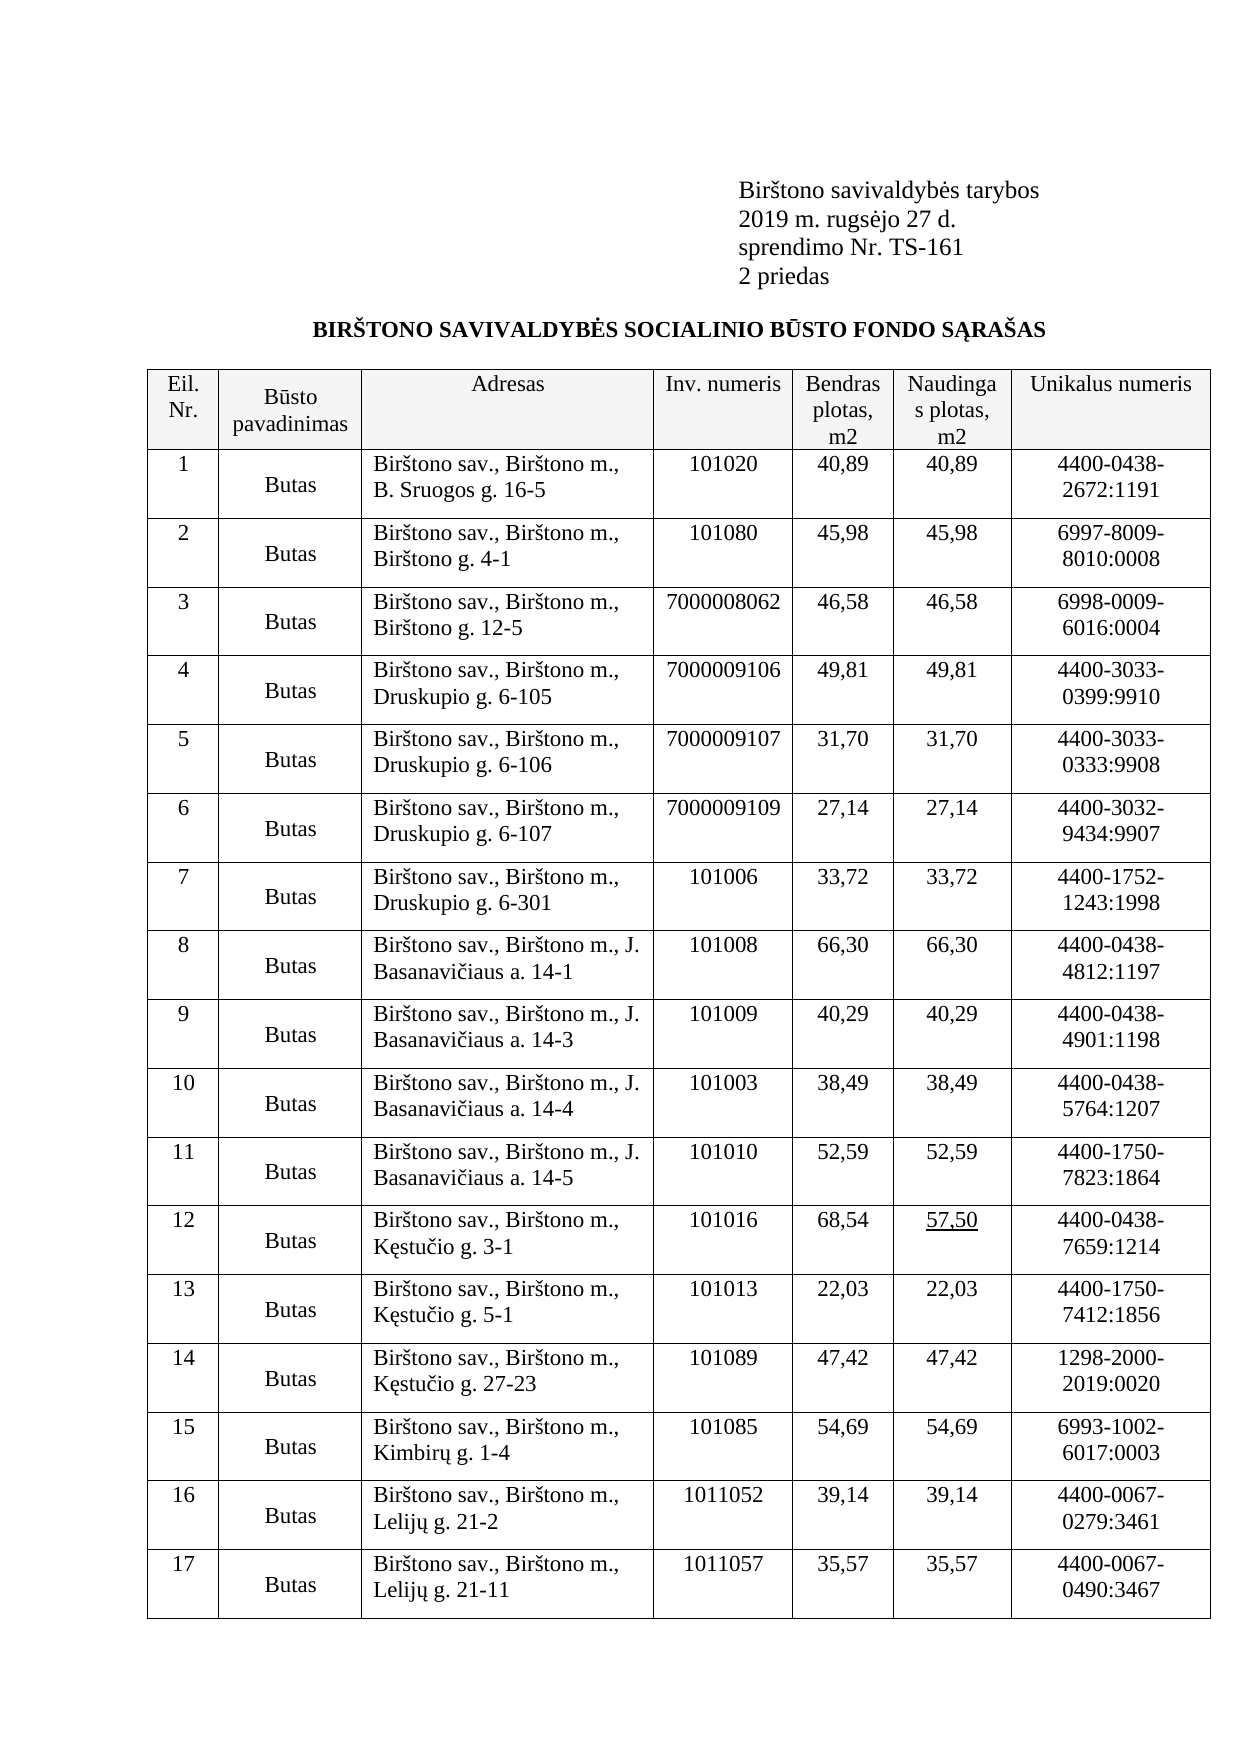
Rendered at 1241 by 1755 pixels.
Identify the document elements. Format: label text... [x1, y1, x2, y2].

table_cell 4400-1750-7823:1864 [1012, 1138, 1210, 1205]
table_cell Birštono sav., Birštono m., B. Sruogos g. 16-5 [362, 450, 653, 518]
table_cell 6997-8009-8010:0008 [1012, 519, 1210, 587]
table_cell 4 [148, 656, 218, 724]
table_cell 27,14 [894, 794, 1011, 862]
table_cell 101013 [654, 1275, 792, 1343]
table_cell 40,89 [793, 450, 893, 518]
table_header Naudingas plotas, m2 [894, 370, 1011, 449]
table_header Adresas [362, 370, 653, 449]
table_cell 38,49 [894, 1069, 1011, 1137]
table_cell 38,49 [793, 1069, 893, 1137]
table_cell Butas [219, 1550, 361, 1618]
table_cell 47,42 [894, 1344, 1011, 1412]
table_cell 101016 [654, 1206, 792, 1274]
table_cell Birštono sav., Birštono m., Lelijų g. 21-11 [362, 1550, 653, 1618]
table_cell Butas [219, 1206, 361, 1274]
table_cell Birštono sav., Birštono m., Birštono g. 12-5 [362, 588, 653, 655]
table_cell 22,03 [793, 1275, 893, 1343]
table_cell 4400-3033-0333:9908 [1012, 725, 1210, 793]
table_cell 27,14 [793, 794, 893, 862]
table_cell 31,70 [793, 725, 893, 793]
table_cell Birštono sav., Birštono m., J. Basanavičiaus a. 14-4 [362, 1069, 653, 1137]
table_cell Butas [219, 794, 361, 862]
table_cell 4400-0438-5764:1207 [1012, 1069, 1210, 1137]
table_cell Butas [219, 931, 361, 999]
table_cell 46,58 [793, 588, 893, 655]
table_cell 4400-0067-0279:3461 [1012, 1481, 1210, 1549]
table_cell 33,72 [793, 863, 893, 930]
table_cell Butas [219, 1344, 361, 1412]
table_cell 16 [148, 1481, 218, 1549]
table_header Inv. numeris [654, 370, 792, 449]
table_cell 1011057 [654, 1550, 792, 1618]
table_cell Birštono sav., Birštono m., Birštono g. 4-1 [362, 519, 653, 587]
table_header Bendras plotas, m2 [793, 370, 893, 449]
table_cell 54,69 [793, 1413, 893, 1480]
table_cell 22,03 [894, 1275, 1011, 1343]
table_cell Butas [219, 1413, 361, 1480]
table_cell 45,98 [894, 519, 1011, 587]
table_cell 10 [148, 1069, 218, 1137]
table_cell 54,69 [894, 1413, 1011, 1480]
text Birštono savivaldybės tarybos [738, 175, 1211, 204]
text 2 priedas [738, 261, 1211, 290]
table_cell 52,59 [793, 1138, 893, 1205]
table_cell 9 [148, 1000, 218, 1068]
table_cell Butas [219, 450, 361, 518]
table_cell Birštono sav., Birštono m., Lelijų g. 21-2 [362, 1481, 653, 1549]
table_cell Birštono sav., Birštono m., Druskupio g. 6-106 [362, 725, 653, 793]
table_cell 101006 [654, 863, 792, 930]
table_cell 40,29 [793, 1000, 893, 1068]
table_cell Birštono sav., Birštono m., Druskupio g. 6-107 [362, 794, 653, 862]
table_header Būsto pavadinimas [219, 370, 361, 449]
table_cell Butas [219, 1138, 361, 1205]
table_cell Butas [219, 725, 361, 793]
table_cell Butas [219, 1000, 361, 1068]
table_cell 4400-0438-2672:1191 [1012, 450, 1210, 518]
text sprendimo Nr. TS-161 [738, 232, 1211, 261]
table_cell 39,14 [793, 1481, 893, 1549]
table_cell Birštono sav., Birštono m., J. Basanavičiaus a. 14-3 [362, 1000, 653, 1068]
table_cell 31,70 [894, 725, 1011, 793]
table_cell 17 [148, 1550, 218, 1618]
table_cell 40,89 [894, 450, 1011, 518]
text BIRŠTONO SAVIVALDYBĖS SOCIALINIO BŪSTO FONDO SĄRAŠAS [148, 316, 1211, 343]
table_cell Birštono sav., Birštono m., J. Basanavičiaus a. 14-1 [362, 931, 653, 999]
table_cell 101008 [654, 931, 792, 999]
table_cell Butas [219, 1275, 361, 1343]
table_cell Birštono sav., Birštono m., Kimbirų g. 1-4 [362, 1413, 653, 1480]
table_cell 14 [148, 1344, 218, 1412]
table_cell 1011052 [654, 1481, 792, 1549]
table_cell 68,54 [793, 1206, 893, 1274]
table_cell 101009 [654, 1000, 792, 1068]
table_cell 35,57 [793, 1550, 893, 1618]
table_cell 6998-0009-6016:0004 [1012, 588, 1210, 655]
table_cell 46,58 [894, 588, 1011, 655]
table_cell 7000009107 [654, 725, 792, 793]
table_header Eil. Nr. [148, 370, 218, 449]
table_cell Birštono sav., Birštono m., Kęstučio g. 3-1 [362, 1206, 653, 1274]
table_cell Birštono sav., Birštono m., Kęstučio g. 27-23 [362, 1344, 653, 1412]
table_cell 4400-0438-7659:1214 [1012, 1206, 1210, 1274]
table_cell 101089 [654, 1344, 792, 1412]
table_cell Butas [219, 863, 361, 930]
table_cell 6 [148, 794, 218, 862]
table_cell Birštono sav., Birštono m., Kęstučio g. 5-1 [362, 1275, 653, 1343]
table_cell 3 [148, 588, 218, 655]
table_cell 4400-0438-4901:1198 [1012, 1000, 1210, 1068]
table_cell 66,30 [793, 931, 893, 999]
table_cell 39,14 [894, 1481, 1011, 1549]
table_cell 7 [148, 863, 218, 930]
table_cell 4400-3032-9434:9907 [1012, 794, 1210, 862]
table_cell 7000009109 [654, 794, 792, 862]
table_cell 101085 [654, 1413, 792, 1480]
table_cell 15 [148, 1413, 218, 1480]
table_cell 11 [148, 1138, 218, 1205]
table_cell 49,81 [894, 656, 1011, 724]
table_cell 4400-0438-4812:1197 [1012, 931, 1210, 999]
table_cell Butas [219, 1069, 361, 1137]
table_cell 49,81 [793, 656, 893, 724]
table_cell Butas [219, 588, 361, 655]
table_cell 1 [148, 450, 218, 518]
table_cell 101080 [654, 519, 792, 587]
table_cell 8 [148, 931, 218, 999]
table_cell Butas [219, 519, 361, 587]
table_cell 4400-1752-1243:1998 [1012, 863, 1210, 930]
table_cell 2 [148, 519, 218, 587]
table_cell 13 [148, 1275, 218, 1343]
table_cell 101020 [654, 450, 792, 518]
table_cell 66,30 [894, 931, 1011, 999]
table_cell Birštono sav., Birštono m., Druskupio g. 6-105 [362, 656, 653, 724]
table_cell 4400-1750-7412:1856 [1012, 1275, 1210, 1343]
table_cell 4400-3033-0399:9910 [1012, 656, 1210, 724]
table_cell 101003 [654, 1069, 792, 1137]
table_cell Birštono sav., Birštono m., J. Basanavičiaus a. 14-5 [362, 1138, 653, 1205]
table_cell 35,57 [894, 1550, 1011, 1618]
text 2019 m. rugsėjo 27 d. [738, 204, 1211, 232]
table_cell 7000008062 [654, 588, 792, 655]
table_cell 101010 [654, 1138, 792, 1205]
table_cell 1298-2000-2019:0020 [1012, 1344, 1210, 1412]
table_header Unikalus numeris [1012, 370, 1210, 449]
table_cell 47,42 [793, 1344, 893, 1412]
table_cell 12 [148, 1206, 218, 1274]
table_cell 33,72 [894, 863, 1011, 930]
table_cell Birštono sav., Birštono m., Druskupio g. 6-301 [362, 863, 653, 930]
table_cell 40,29 [894, 1000, 1011, 1068]
table_cell 7000009106 [654, 656, 792, 724]
table_cell Butas [219, 1481, 361, 1549]
table_cell 5 [148, 725, 218, 793]
table_cell 57,50 [894, 1206, 1011, 1274]
table_cell 45,98 [793, 519, 893, 587]
table_cell 52,59 [894, 1138, 1011, 1205]
table_cell Butas [219, 656, 361, 724]
table_cell 6993-1002-6017:0003 [1012, 1413, 1210, 1480]
table_cell 4400-0067-0490:3467 [1012, 1550, 1210, 1618]
